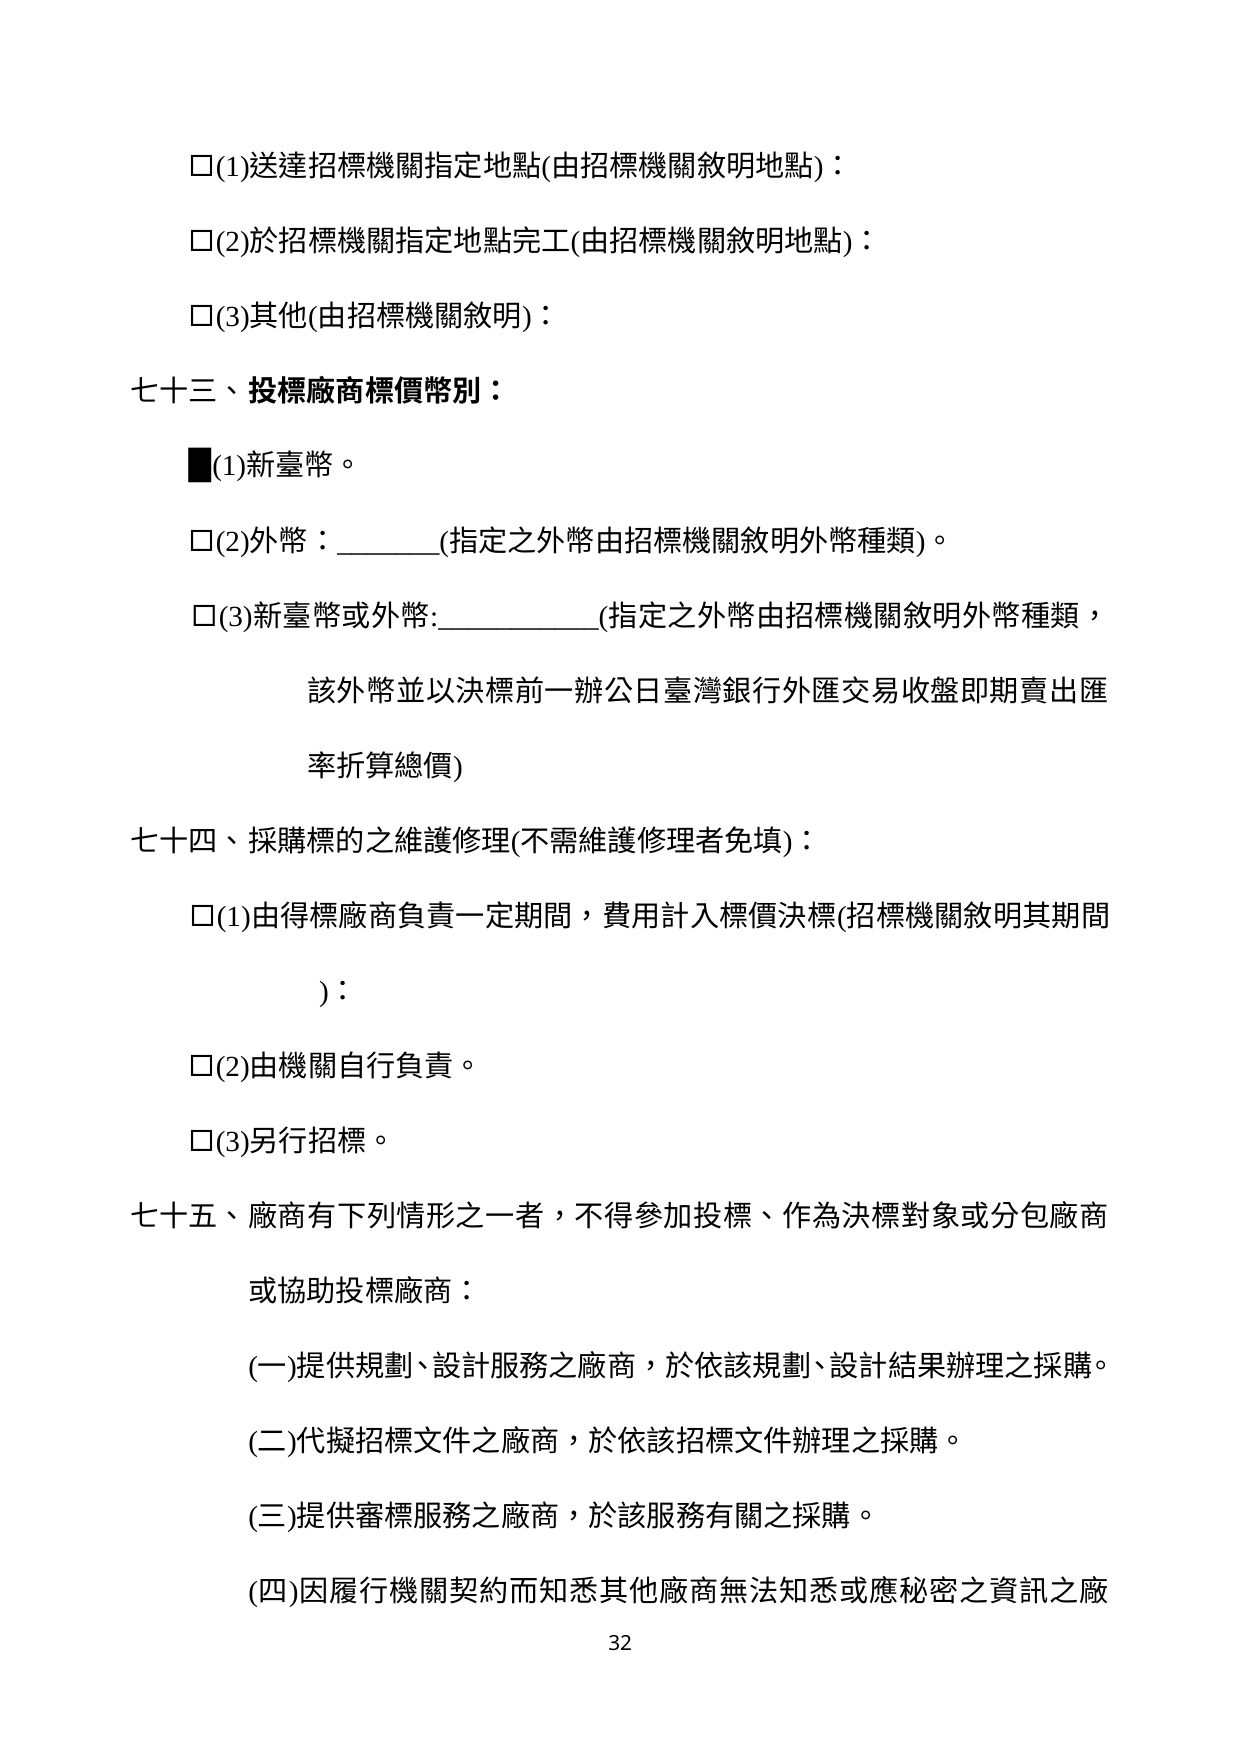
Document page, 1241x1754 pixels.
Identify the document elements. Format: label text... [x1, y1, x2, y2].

list 採購標的之維護修理(不需維護修理者免填)： [130, 801, 1110, 876]
text (2)由機關自行負責。 [130, 1026, 1110, 1101]
text (3)另行招標。 [130, 1101, 1110, 1176]
list 廠商有下列情形之一者，不得參加投標、作為決標對象或分包廠商或協助投標廠商： [130, 1176, 1110, 1326]
text (2)於招標機關指定地點完工(由招標機關敘明地點)： [130, 201, 1110, 276]
text (1)送達招標機關指定地點(由招標機關敘明地點)： [130, 126, 1110, 201]
text (1)由得標廠商負責一定期間，費用計入標價決標(招標機關敘明其期間)： [130, 876, 1110, 1026]
text (二)代擬招標文件之廠商，於依該招標文件辦理之採購。 [248, 1401, 1110, 1476]
list 投標廠商標價幣別： [130, 351, 1110, 426]
text (3)其他(由招標機關敘明)： [130, 276, 1110, 351]
text (三)提供審標服務之廠商，於該服務有關之採購。 [248, 1476, 1110, 1551]
text (2)外幣：_______(指定之外幣由招標機關敘明外幣種類)。 [130, 501, 1110, 576]
text (一)提供規劃、設計服務之廠商，於依該規劃、設計結果辦理之採購。 [248, 1326, 1110, 1401]
text (3)新臺幣或外幣:___________(指定之外幣由招標機關敘明外幣種類，該外幣並以決標前一辦公日臺灣銀行外匯交易收盤即期賣出匯率折算總價) [130, 576, 1110, 801]
text █(1)新臺幣。 [130, 426, 1110, 501]
text (四)因履行機關契約而知悉其他廠商無法知悉或應秘密之資訊之廠 [248, 1551, 1110, 1626]
